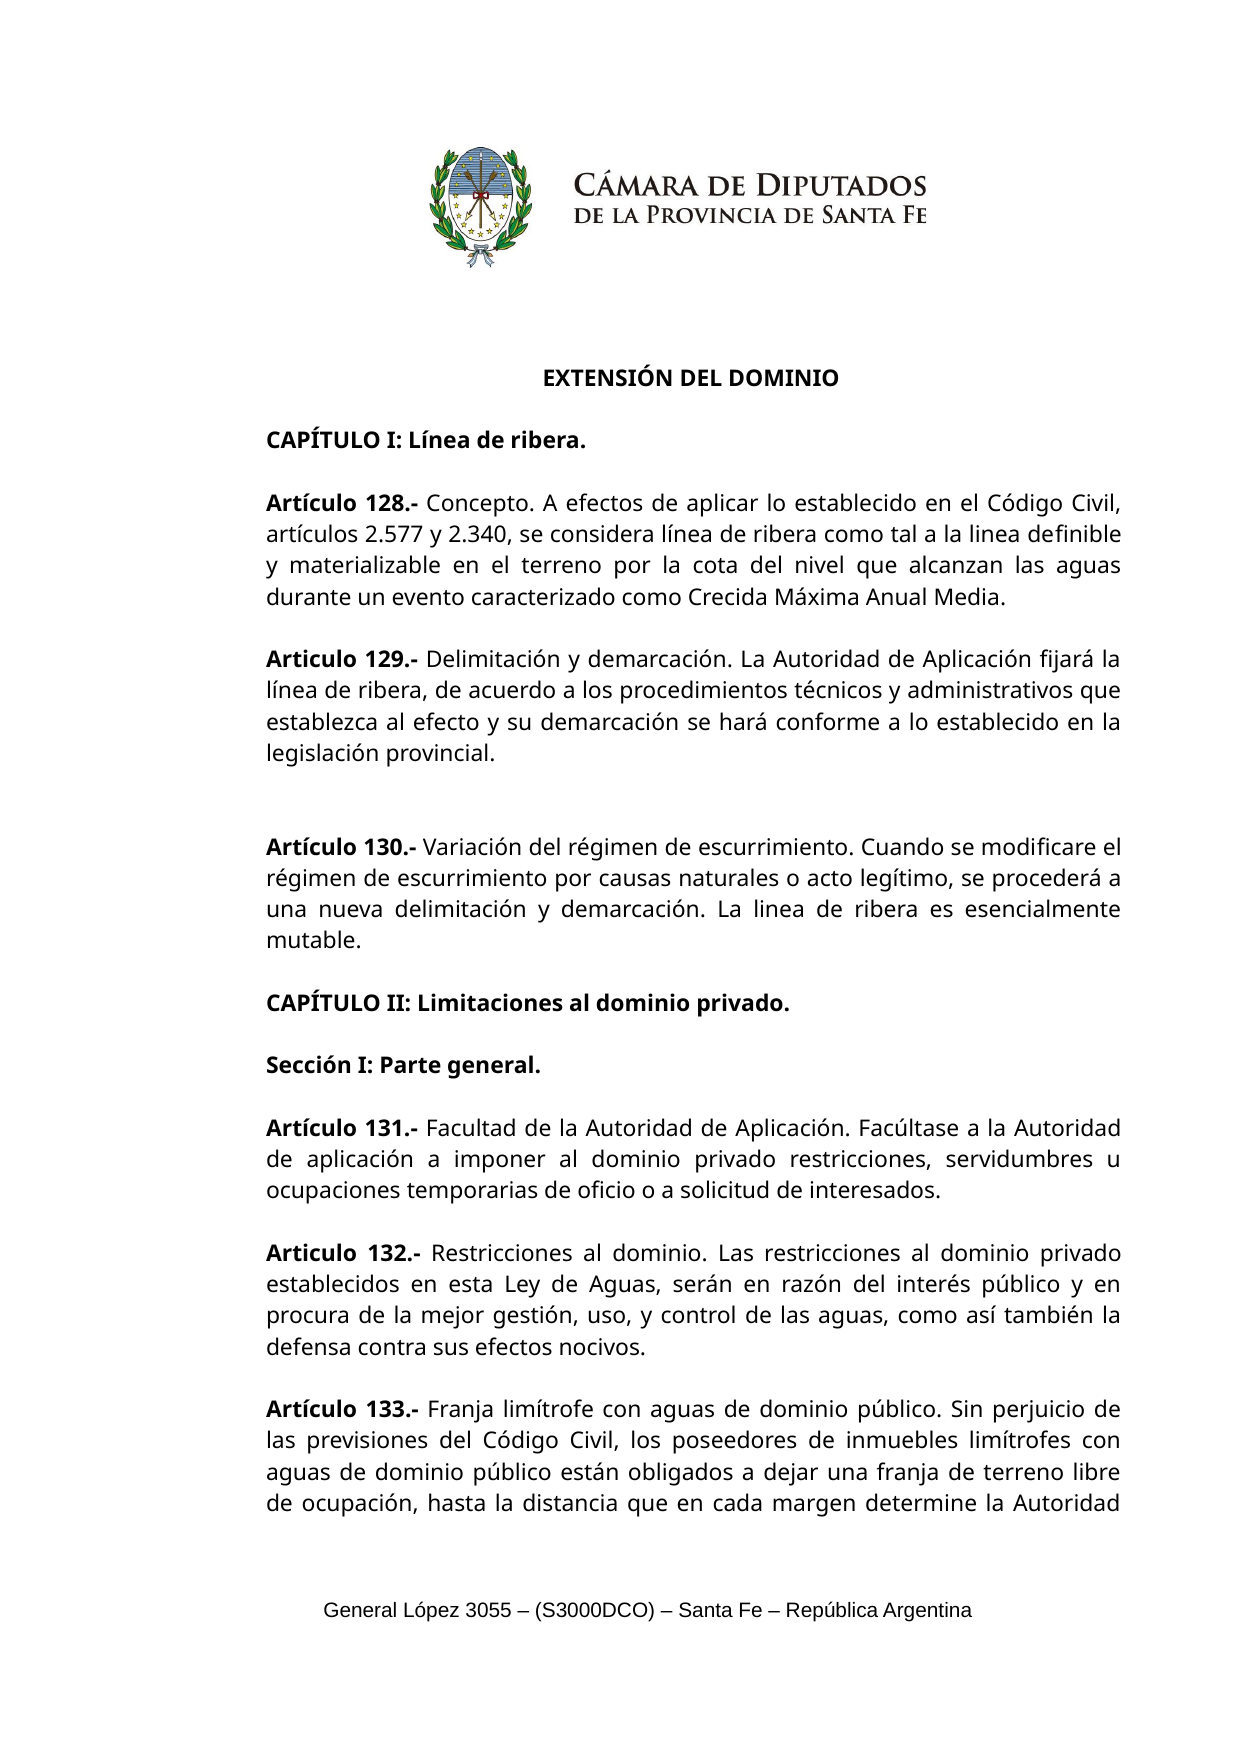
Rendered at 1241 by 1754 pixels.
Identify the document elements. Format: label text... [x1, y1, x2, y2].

text Articulo 132.- Restricciones al dominio. Las restricciones al dominio privado establecidos en esta Ley de Aguas, serán en razón del interés público y en procura de la mejor gestión, uso, y control de las aguas, como así también la defensa contra sus efectos nocivos. [266, 1237, 1122, 1362]
text Artículo 131.- Facultad de la Autoridad de Aplicación. Facúltase a la Autoridad de aplicación a imponer al dominio privado restricciones, servidumbres u ocupaciones temporarias de oficio o a solicitud de interesados. [266, 1112, 1122, 1206]
text Artículo 128.- Concepto. A efectos de aplicar lo establecido en el Código Civil, artículos 2.577 y 2.340, se considera línea de ribera como tal a la linea deﬁnible y materializable en el terreno por la cota del nivel que alcanzan las aguas durante un evento caracterizado como Crecida Máxima Anual Media. [266, 487, 1122, 612]
text Artículo 130.- Variación del régimen de escurrimiento. Cuando se modiﬁcare el régimen de escurrimiento por causas naturales o acto legítimo, se procederá a una nueva delimitación y demarcación. La linea de ribera es esencialmente mutable. [266, 831, 1122, 956]
text Artículo 133.- Franja limítrofe con aguas de dominio público. Sin perjuicio de las previsiones del Código Civil, los poseedores de inmuebles limítrofes con aguas de dominio público están obligados a dejar una franja de terreno libre de ocupación, hasta la distancia que en cada margen determine la Autoridad [266, 1393, 1122, 1518]
text CAPÍTULO II: Limitaciones al dominio privado. [266, 987, 1122, 1018]
text EXTENSIÓN DEL DOMINIO [266, 362, 1122, 393]
text CAPÍTULO I: Línea de ribera. [266, 424, 1122, 456]
text Sección I: Parte general. [266, 1049, 1122, 1081]
picture [429, 147, 927, 272]
text Articulo 129.- Delimitación y demarcación. La Autoridad de Aplicación fijará la línea de ribera, de acuerdo a los procedimientos técnicos y administrativos que establezca al efecto y su demarcación se hará conforme a lo establecido en la legislación provincial. [266, 643, 1122, 768]
